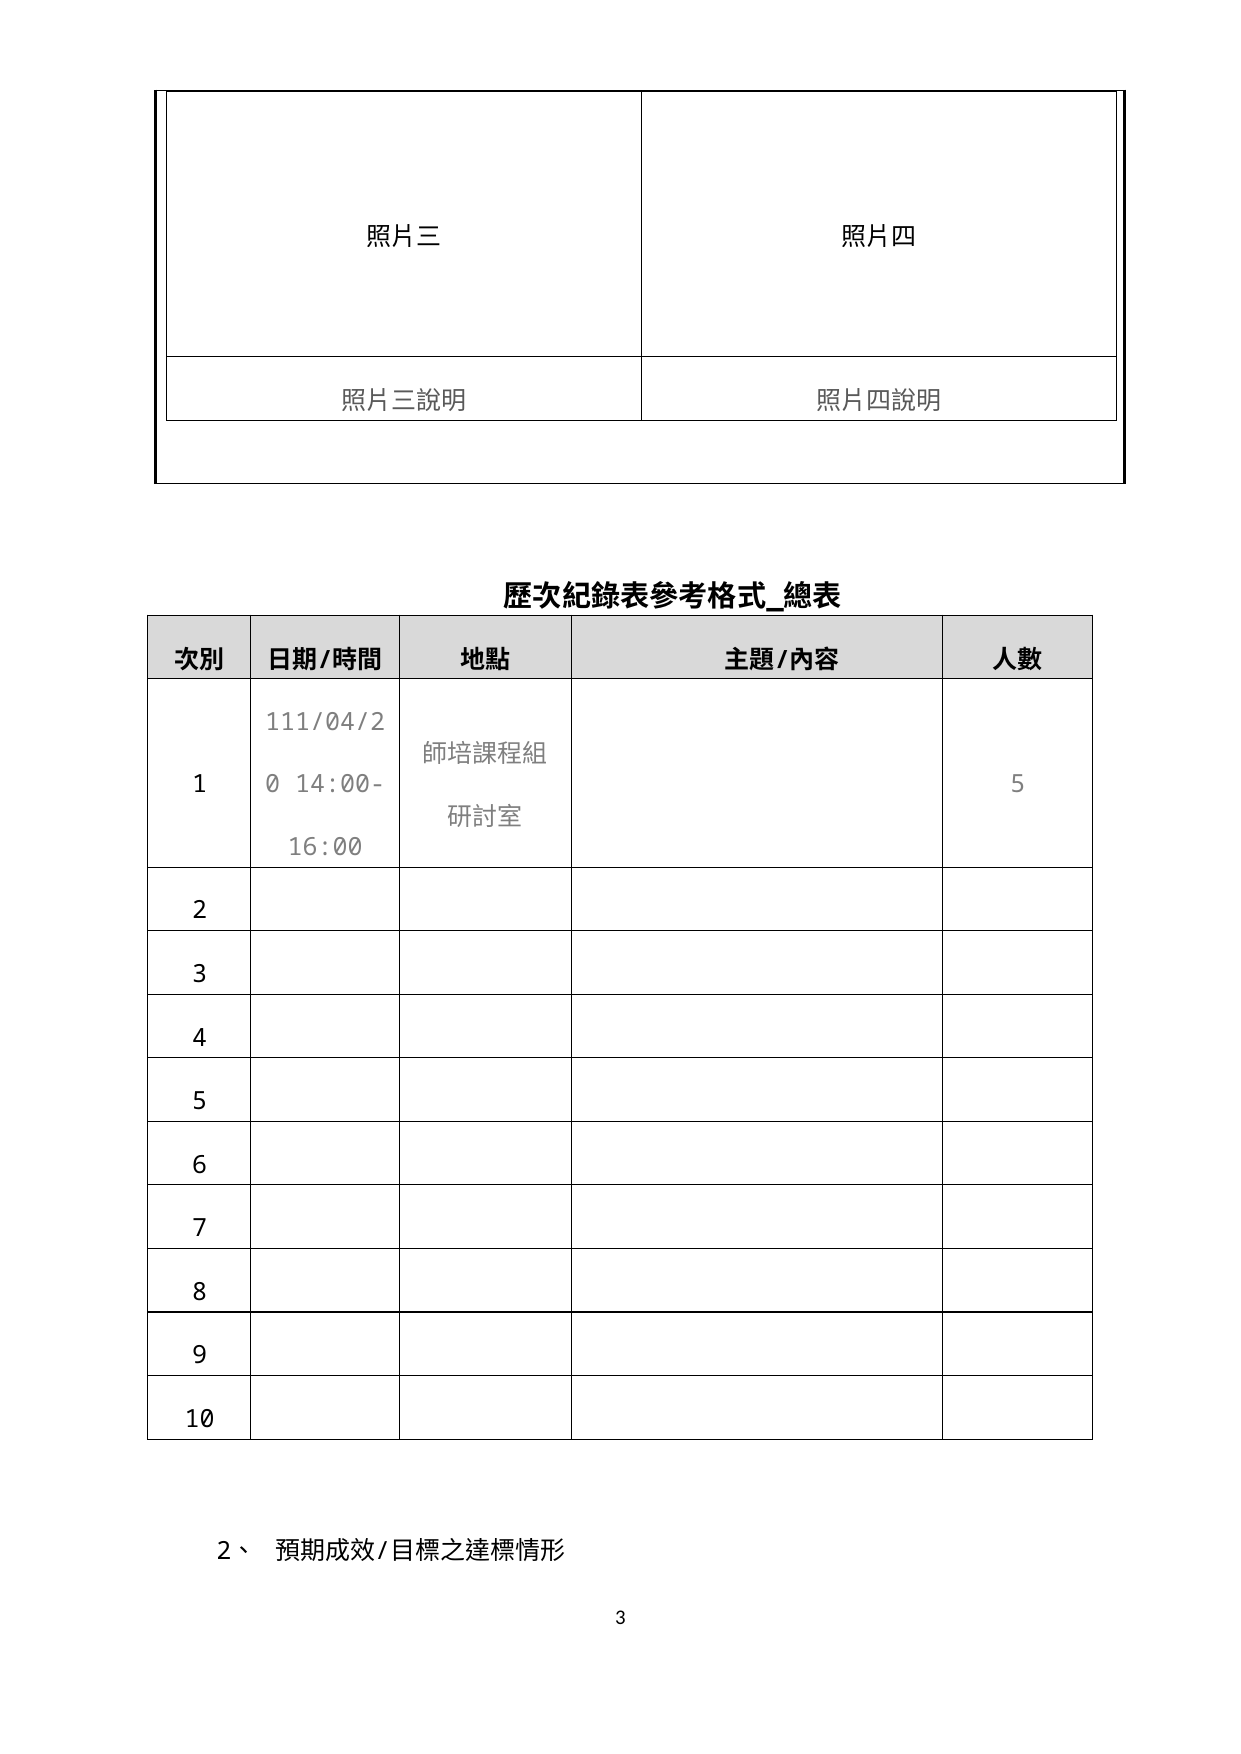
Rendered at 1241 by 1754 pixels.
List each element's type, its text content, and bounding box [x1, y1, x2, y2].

table_cell [943, 1058, 1092, 1121]
table_cell [943, 1376, 1092, 1438]
table_cell [572, 679, 942, 867]
table_cell [572, 995, 942, 1057]
table_cell [943, 868, 1092, 930]
table_cell [943, 1122, 1092, 1184]
table_cell 照片三 [167, 92, 641, 356]
table_cell [251, 1376, 399, 1438]
table_cell [251, 1185, 399, 1248]
table_cell 8 [148, 1249, 250, 1311]
table_cell [572, 868, 942, 930]
table_cell [943, 1185, 1092, 1248]
table_cell 2 [148, 868, 250, 930]
table_header 主題/內容 [572, 616, 942, 678]
table_cell 10 [148, 1376, 250, 1438]
table_cell 7 [148, 1185, 250, 1248]
table_cell [572, 1185, 942, 1248]
table_cell 4 [148, 995, 250, 1057]
table_cell 5 [148, 1058, 250, 1121]
table_cell 3 [148, 931, 250, 994]
table_cell 111/04/20 14:00-16:00 [251, 679, 399, 867]
table_cell [400, 995, 571, 1057]
table_cell [400, 1058, 571, 1121]
table_cell 9 [148, 1313, 250, 1375]
table_cell [572, 1376, 942, 1438]
table_cell [572, 1313, 942, 1375]
table_cell 1 [148, 679, 250, 867]
table_cell 照片四 [642, 92, 1116, 356]
table_header 日期/時間 [251, 616, 399, 678]
table_cell 6 [148, 1122, 250, 1184]
table_cell [943, 995, 1092, 1057]
table_cell 照片三說明 [167, 357, 641, 420]
table_cell [251, 868, 399, 930]
table_cell 5 [943, 679, 1092, 867]
table_cell [943, 1249, 1092, 1311]
table_cell [251, 995, 399, 1057]
table_cell [572, 1058, 942, 1121]
table_cell [572, 1122, 942, 1184]
table_cell 照片四說明 [642, 357, 1116, 420]
table_cell 師培課程組 研討室 [400, 679, 571, 867]
table_cell [943, 931, 1092, 994]
table_cell [572, 931, 942, 994]
table_cell [400, 1122, 571, 1184]
list 預期成效/目標之達標情形 [216, 1507, 1128, 1569]
table_cell [400, 868, 571, 930]
table_cell [400, 931, 571, 994]
table_header 次別 [148, 616, 250, 678]
table_cell [400, 1185, 571, 1248]
table_cell [251, 931, 399, 994]
table_cell [400, 1313, 571, 1375]
table_cell [251, 1058, 399, 1121]
table_header 地點 [400, 616, 571, 678]
table_cell [251, 1249, 399, 1311]
table_cell [572, 1249, 942, 1311]
table_cell [400, 1376, 571, 1438]
text 歷次紀錄表參考格式_總表 [112, 552, 1128, 614]
table_cell [157, 91, 1123, 483]
table_cell [400, 1249, 571, 1311]
table_header 人數 [943, 616, 1092, 678]
table_cell [251, 1313, 399, 1375]
table_cell [251, 1122, 399, 1184]
table_cell [943, 1313, 1092, 1375]
